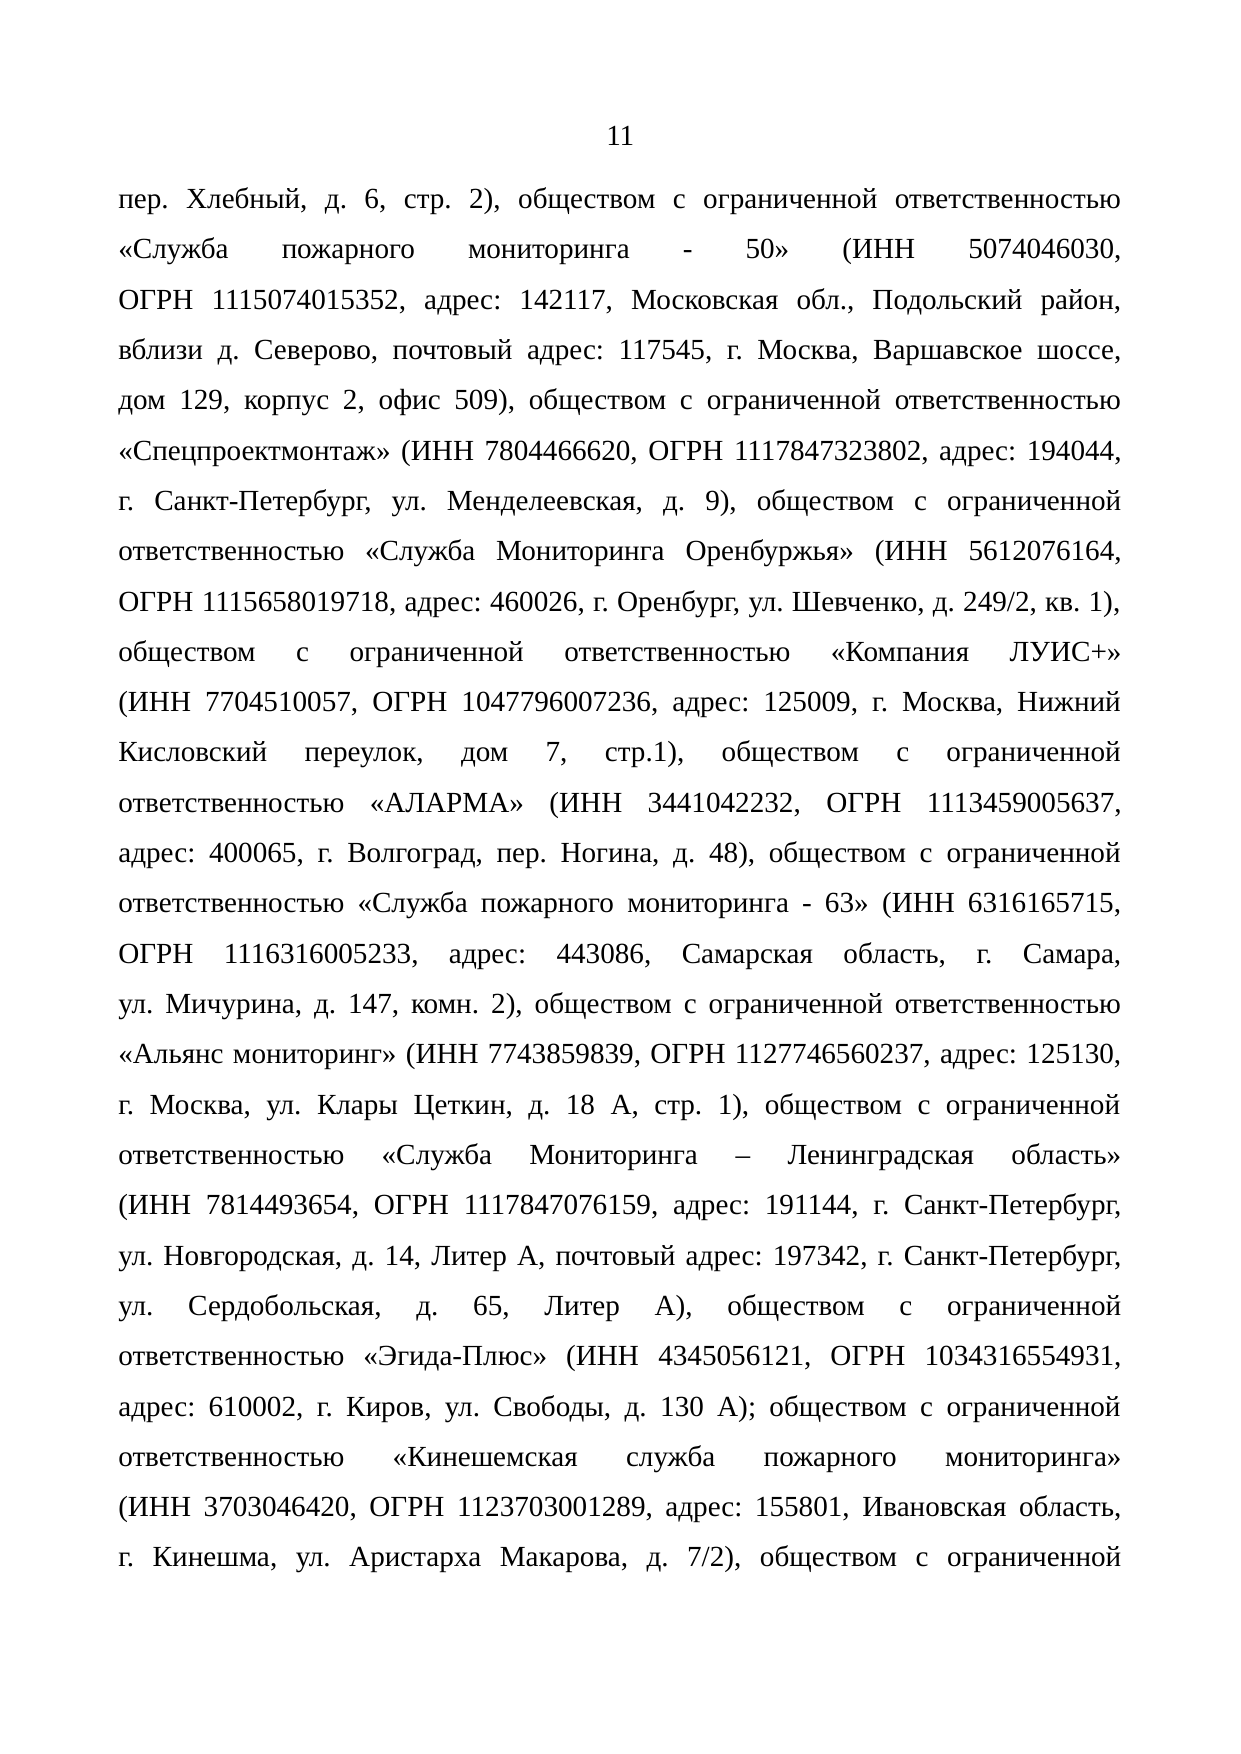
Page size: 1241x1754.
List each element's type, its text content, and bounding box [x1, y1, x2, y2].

text пер. Хлебный, д. 6, стр. 2), обществом с ограниченной ответственностью «Служба пожарного мониторинга - 50» (ИНН 5074046030, ОГРН 1115074015352, адрес: 142117, Московская обл., Подольский район, вблизи д. Северово, почтовый адрес: 117545, г. Москва, Варшавское шоссе, дом 129, корпус 2, офис 509), обществом с ограниченной ответственностью «Спецпроектмонтаж» (ИНН 7804466620, ОГРН 1117847323802, адрес: 194044, г. Санкт-Петербург, ул. Менделеевская, д. 9), обществом с ограниченной ответственностью «Служба Мониторинга Оренбуржья» (ИНН 5612076164, ОГРН 1115658019718, адрес: 460026, г. Оренбург, ул. Шевченко, д. 249/2, кв. 1), обществом с ограниченной ответственностью «Компания ЛУИС+» (ИНН 7704510057, ОГРН 1047796007236, адрес: 125009, г. Москва, Нижний Кисловский переулок, дом 7, стр.1), обществом с ограниченной ответственностью «АЛАРМА» (ИНН 3441042232, ОГРН 1113459005637, адрес: 400065, г. Волгоград, пер. Ногина, д. 48), обществом с ограниченной ответственностью «Служба пожарного мониторинга - 63» (ИНН 6316165715, ОГРН 1116316005233, адрес: 443086, Самарская область, г. Самара, ул. Мичурина, д. 147, комн. 2), обществом с ограниченной ответственностью «Альянс мониторинг» (ИНН 7743859839, ОГРН 1127746560237, адрес: 125130, г. Москва, ул. Клары Цеткин, д. 18 А, стр. 1), обществом с ограниченной ответственностью «Служба Мониторинга – Ленинградская область» (ИНН 7814493654, ОГРН 1117847076159, адрес: 191144, г. Санкт-Петербург, ул. Новгородская, д. 14, Литер А, почтовый адрес: 197342, г. Санкт-Петербург, ул. Сердобольская, д. 65, Литер А), обществом с ограниченной ответственностью «Эгида-Плюс» (ИНН 4345056121, ОГРН 1034316554931, адрес: 610002, г. Киров, ул. Свободы, д. 130 А); обществом с ограниченной ответственностью «Кинешемская служба пожарного мониторинга» (ИНН 3703046420, ОГРН 1123703001289, адрес: 155801, Ивановская область, г. Кинешма, ул. Аристарха Макарова, д. 7/2), обществом с ограниченной [118, 181, 1122, 1573]
